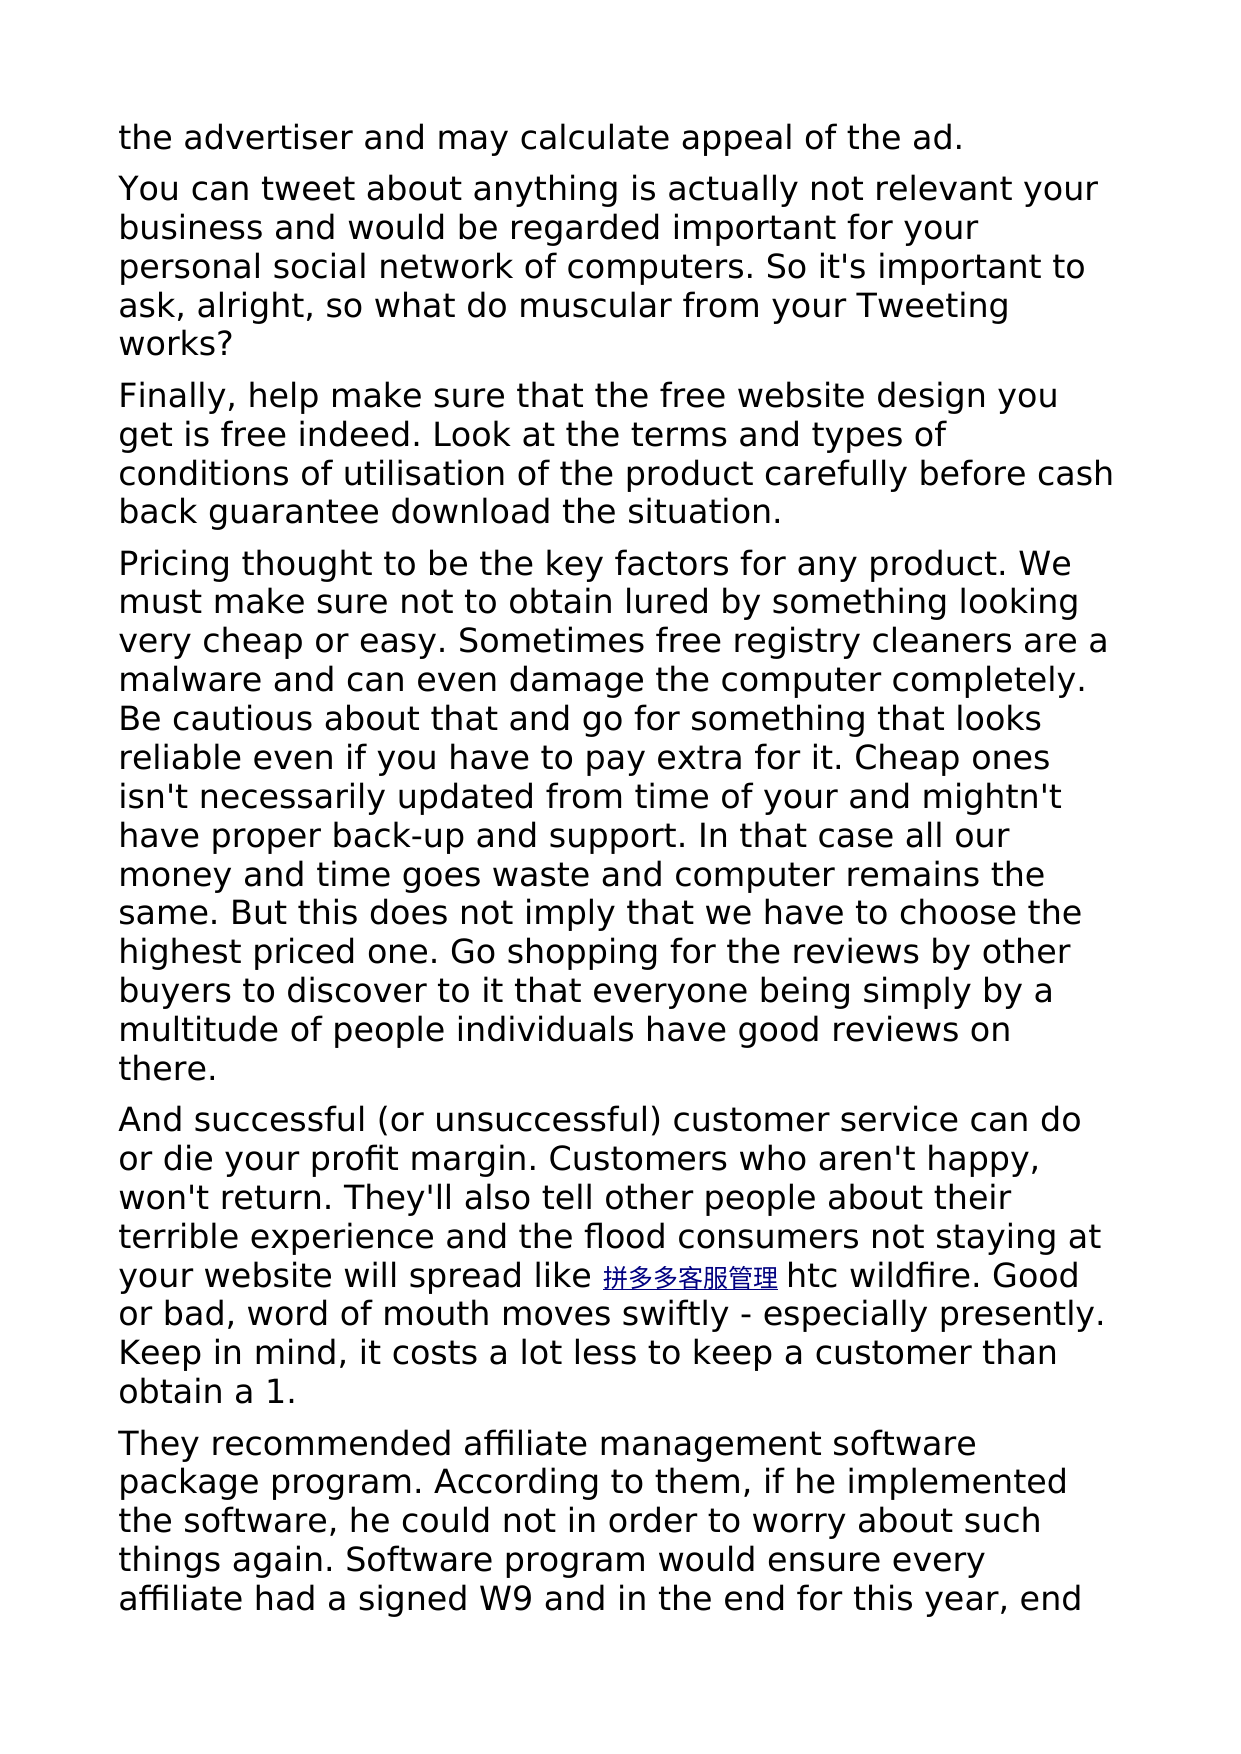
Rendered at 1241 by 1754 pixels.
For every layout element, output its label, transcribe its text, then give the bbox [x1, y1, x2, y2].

text Finally, help make sure that the free website design you get is free indeed. Look at the terms and types of conditions of utilisation of the product carefully before cash back guarantee download the situation. [118, 376, 1122, 532]
text the advertiser and may calculate appeal of the ad. [118, 118, 1122, 157]
text You can tweet about anything is actually not relevant your business and would be regarded important for your personal social network of computers. So it's important to ask, alright, so what do muscular from your Tweeting works? [118, 169, 1122, 364]
text And successful (or unsuccessful) customer service can do or die your profit margin. Customers who aren't happy, won't return. They'll also tell other people about their terrible experience and the flood consumers not staying at your website will spread like 拼多多客服管理 htc wildfire. Good or bad, word of mouth moves swiftly - especially presently. Keep in mind, it costs a lot less to keep a customer than obtain a 1. [118, 1101, 1122, 1411]
text They recommended affiliate management software package program. According to them, if he implemented the software, he could not in order to worry about such things again. Software program would ensure every affiliate had a signed W9 and in the end for this year, end [118, 1424, 1122, 1618]
text Pricing thought to be the key factors for any product. We must make sure not to obtain lured by something looking very cheap or easy. Sometimes free registry cleaners are a malware and can even damage the computer completely. Be cautious about that and go for something that looks reliable even if you have to pay extra for it. Cheap ones isn't necessarily updated from time of your and mightn't have proper back-up and support. In that case all our money and time goes waste and computer remains the same. But this does not imply that we have to choose the highest priced one. Go shopping for the reviews by other buyers to discover to it that everyone being simply by a multitude of people individuals have good reviews on there. [118, 544, 1122, 1088]
